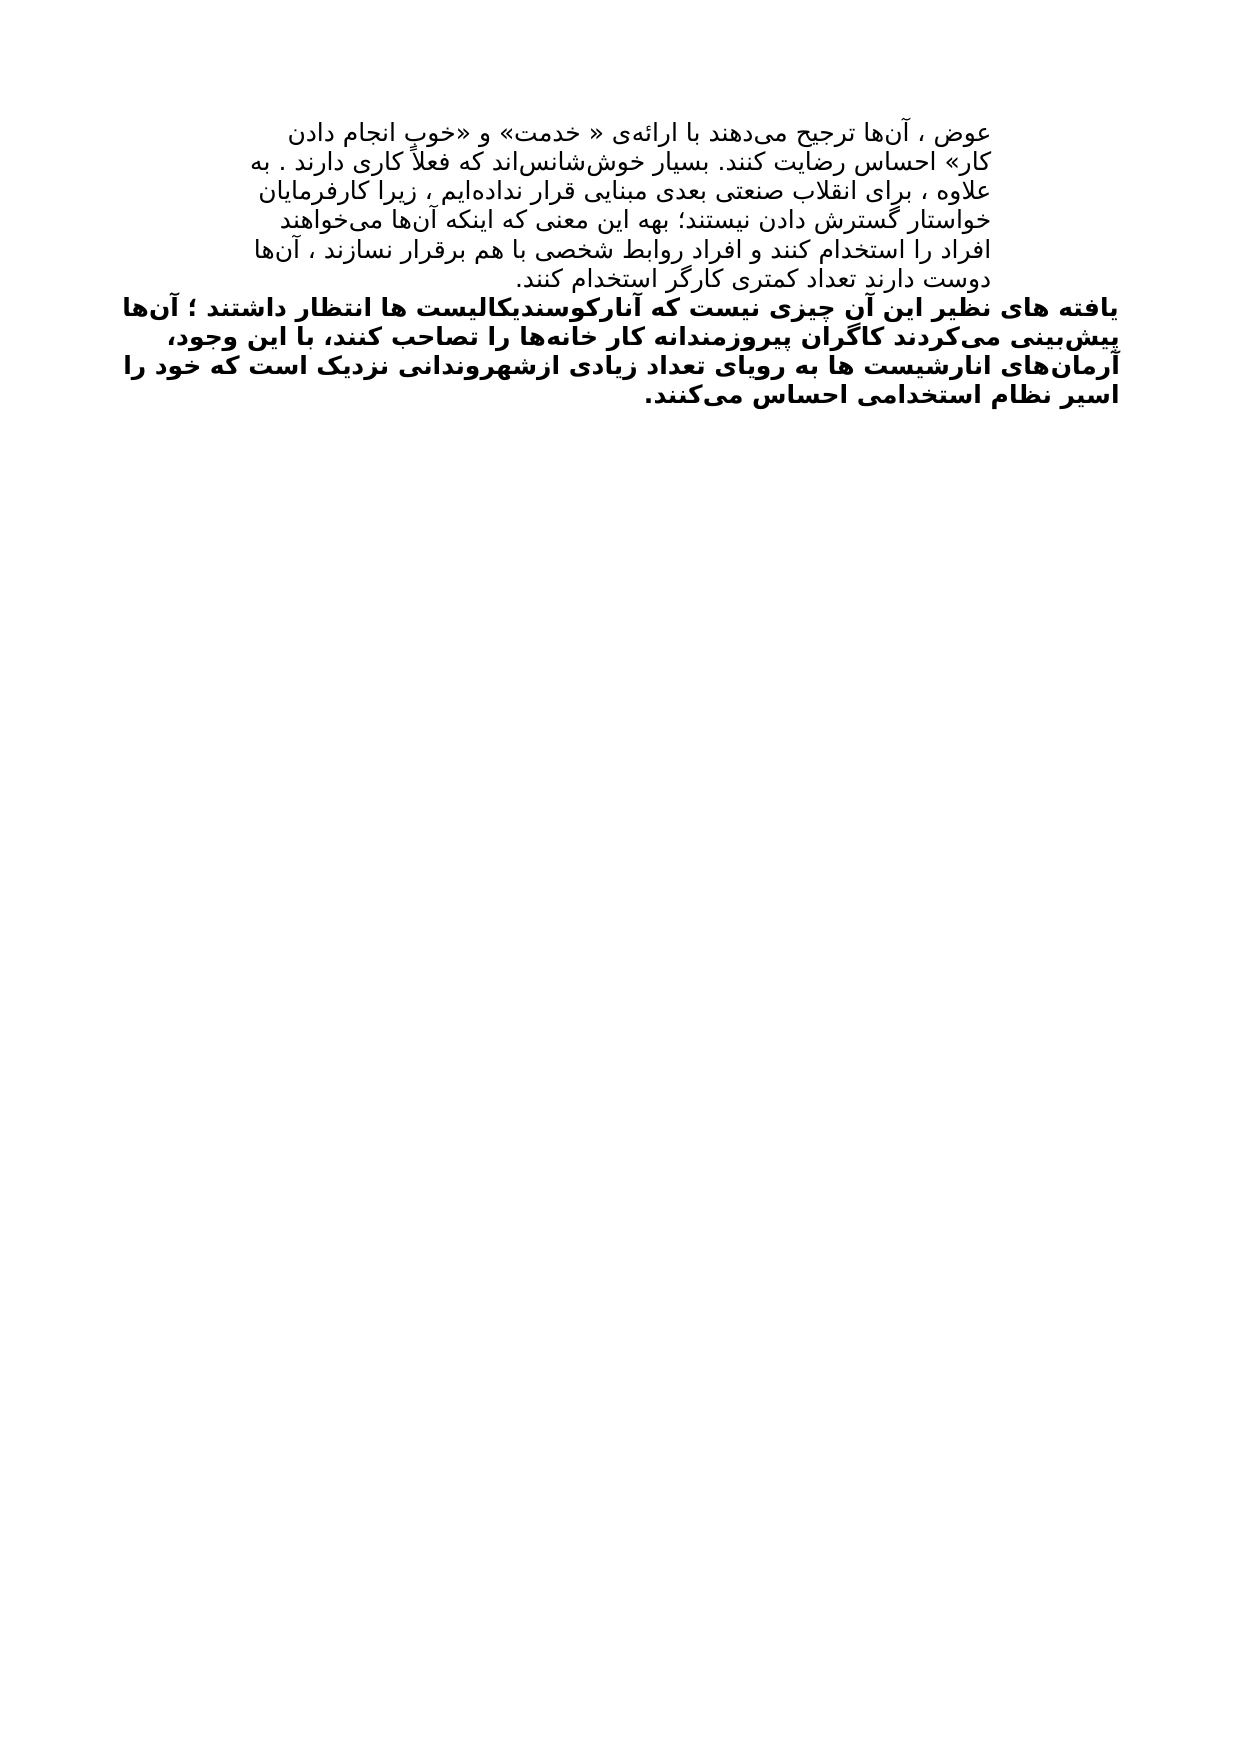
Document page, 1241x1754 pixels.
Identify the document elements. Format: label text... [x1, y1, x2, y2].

text نتیجه این شد که به جای اینکه گونه‌ای با اراده ، مثل قهرمانان ساموئل اسمایلز یک‌صد سال بعد ، به وجود بیایند، بسیاری از کاسب های خرده پا تقریباً دیگر وجود ندارند . آن‌ها از کل نظام اخلاقی سرمایه داری مدرن متنفرند ، و به‌خصوص از اینکه به استخدام دیگران درآیند نفرت دارند ؛ در عوض ، آن‌ها ترجیح می‌دهند با ارائه‌ی « خدمت» و «خوب انجام دادن کار» احساس رضایت کنند. بسیار خوش‌شانس‌اند که فعلاً کاری دارند . به علاوه ، برای انقلاب صنعتی بعدی مبنایی قرار نداده‌ایم ، زیرا کارفرمایان خواستار گسترش دادن نیستند؛ بهه این معنی که اینکه آن‌ها می‌خواهند افراد را استخدام کنند و افراد روابط شخصی با هم برقرار نسازند ، آن‌ها دوست دارند تعداد کمتری کارگر استخدام کنند. [248, 118, 992, 293]
text یافته های نظیر این آن چیزی نیست که آنارکوسندیکالیست ها انتظار داشتند ؛ آن‌ها پیش‌بینی می‌کردند کاگران پیروزمندانه کار خانه‌ها را تصاحب کنند، با این وجود، آرمان‌های انارشیست ها به رویای تعداد زیادی ازشهروندانی نزدیک است که خود را اسیر نظام استخدامی احساس می‌کنند. [118, 293, 1120, 410]
